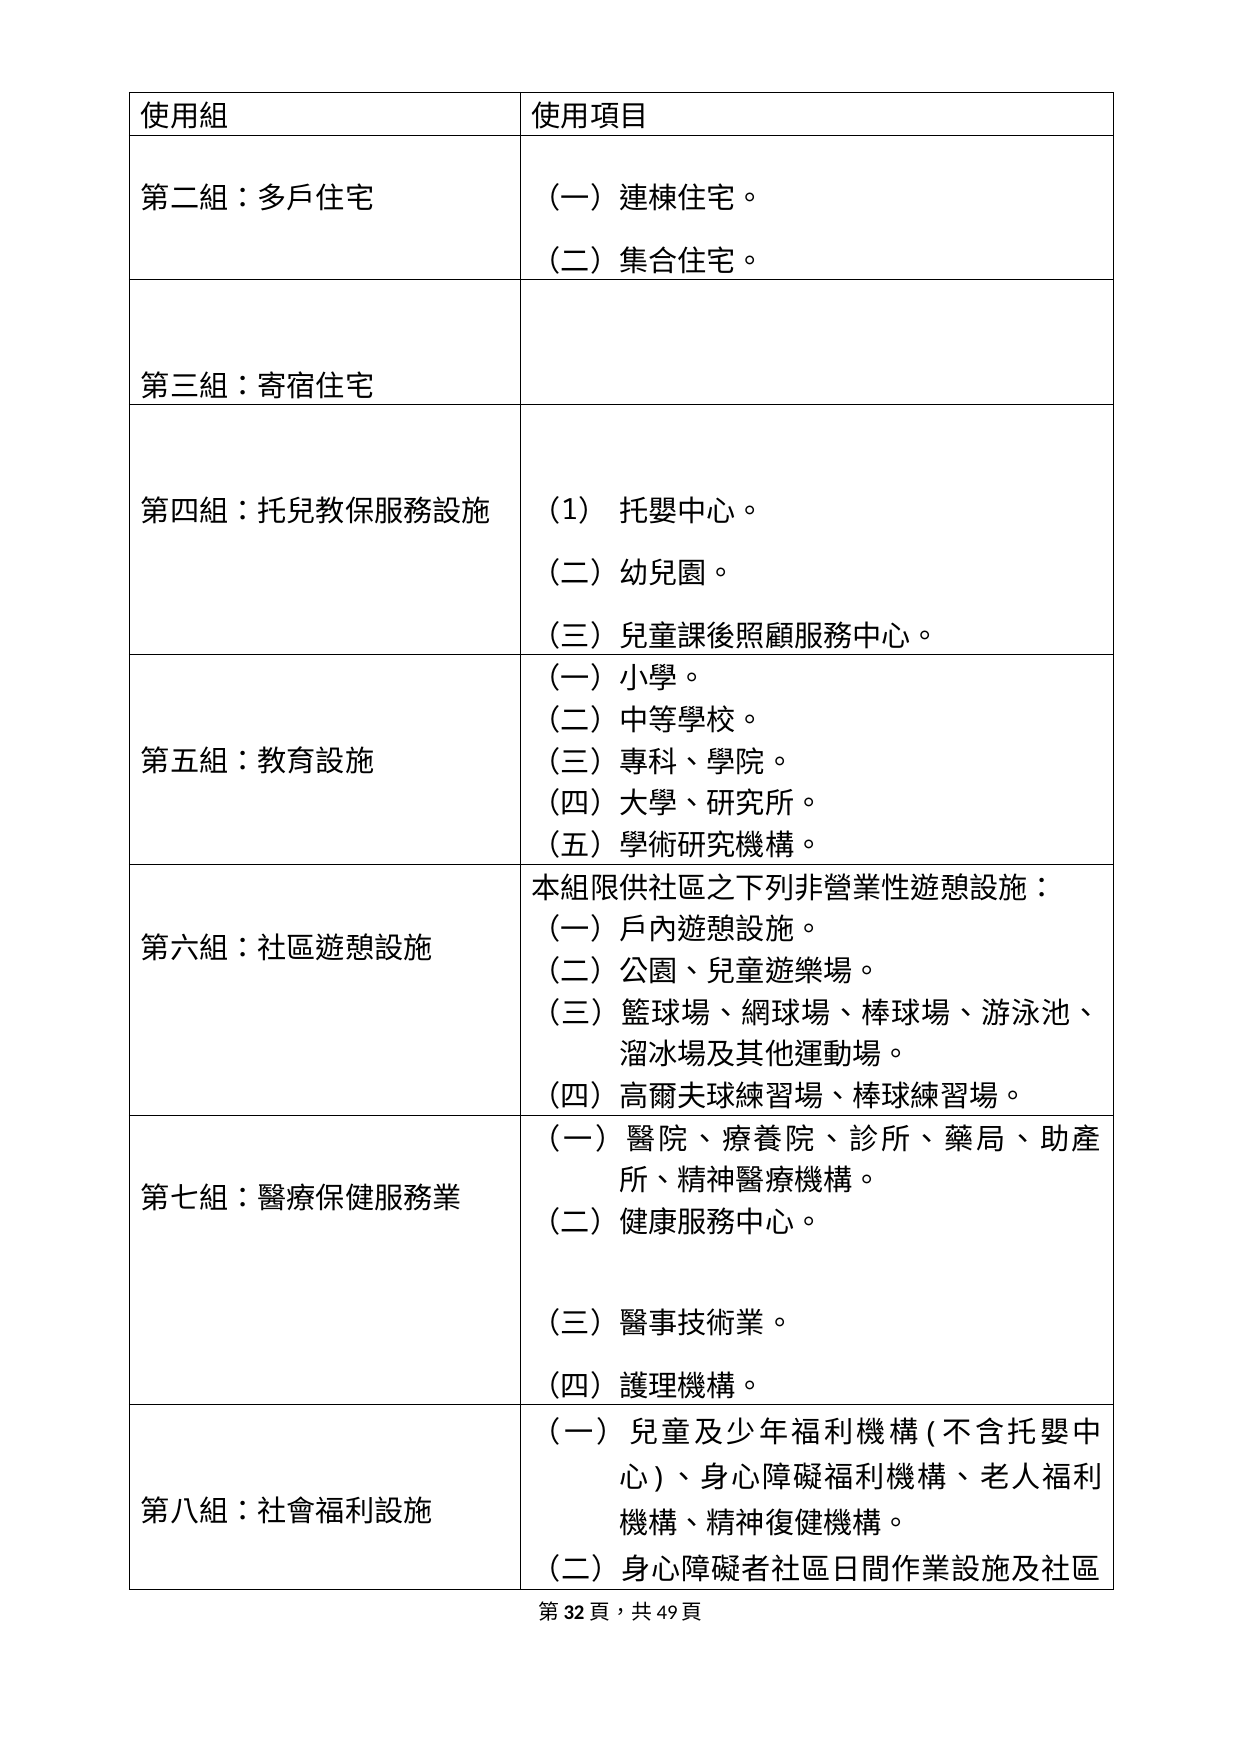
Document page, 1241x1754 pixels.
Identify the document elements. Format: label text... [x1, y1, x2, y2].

table_cell 第六組：社區遊憩設施 [130, 865, 520, 1115]
table_header 使用項目 [521, 93, 1113, 134]
table_cell （一）連棟住宅。 （二）集合住宅。 [521, 136, 1113, 279]
table_cell （一）小學。 （二）中等學校。 （三）專科、學院。 （四）大學、研究所。 （五）學術研究機構。 [521, 655, 1113, 864]
table_cell 本組限供社區之下列非營業性遊憩設施： （一）戶內遊憩設施。 （二）公園、兒童遊樂場。 （三）籃球場、網球場、棒球場、游泳池、溜冰場及其他運動場。 （四）高爾夫球練習場、棒球練習場。 [521, 865, 1113, 1115]
table_cell 第二組：多戶住宅 [130, 136, 520, 279]
table_cell （一）醫院、療養院、診所、藥局、助產所、精神醫療機構。 （二）健康服務中心。 （三）醫事技術業。 （四）護理機構。 [521, 1116, 1113, 1404]
table_cell 托嬰中心。 （二）幼兒園。 （三）兒童課後照顧服務中心。 [521, 405, 1113, 654]
table_cell 第三組：寄宿住宅 [130, 280, 520, 404]
table_cell 第七組：醫療保健服務業 [130, 1116, 520, 1404]
table_header 使用組 [130, 93, 520, 134]
table_cell 第四組：托兒教保服務設施 [130, 405, 520, 654]
table_cell 第八組：社會福利設施 [130, 1405, 520, 1589]
table_cell （一）兒童及少年福利機構(不含托嬰中心)、身心障礙福利機構、老人福利機構、精神復健機構。 （二）身心障礙者社區日間作業設施及社區 [521, 1405, 1113, 1589]
table_cell [521, 280, 1113, 404]
table_cell 第五組：教育設施 [130, 655, 520, 864]
